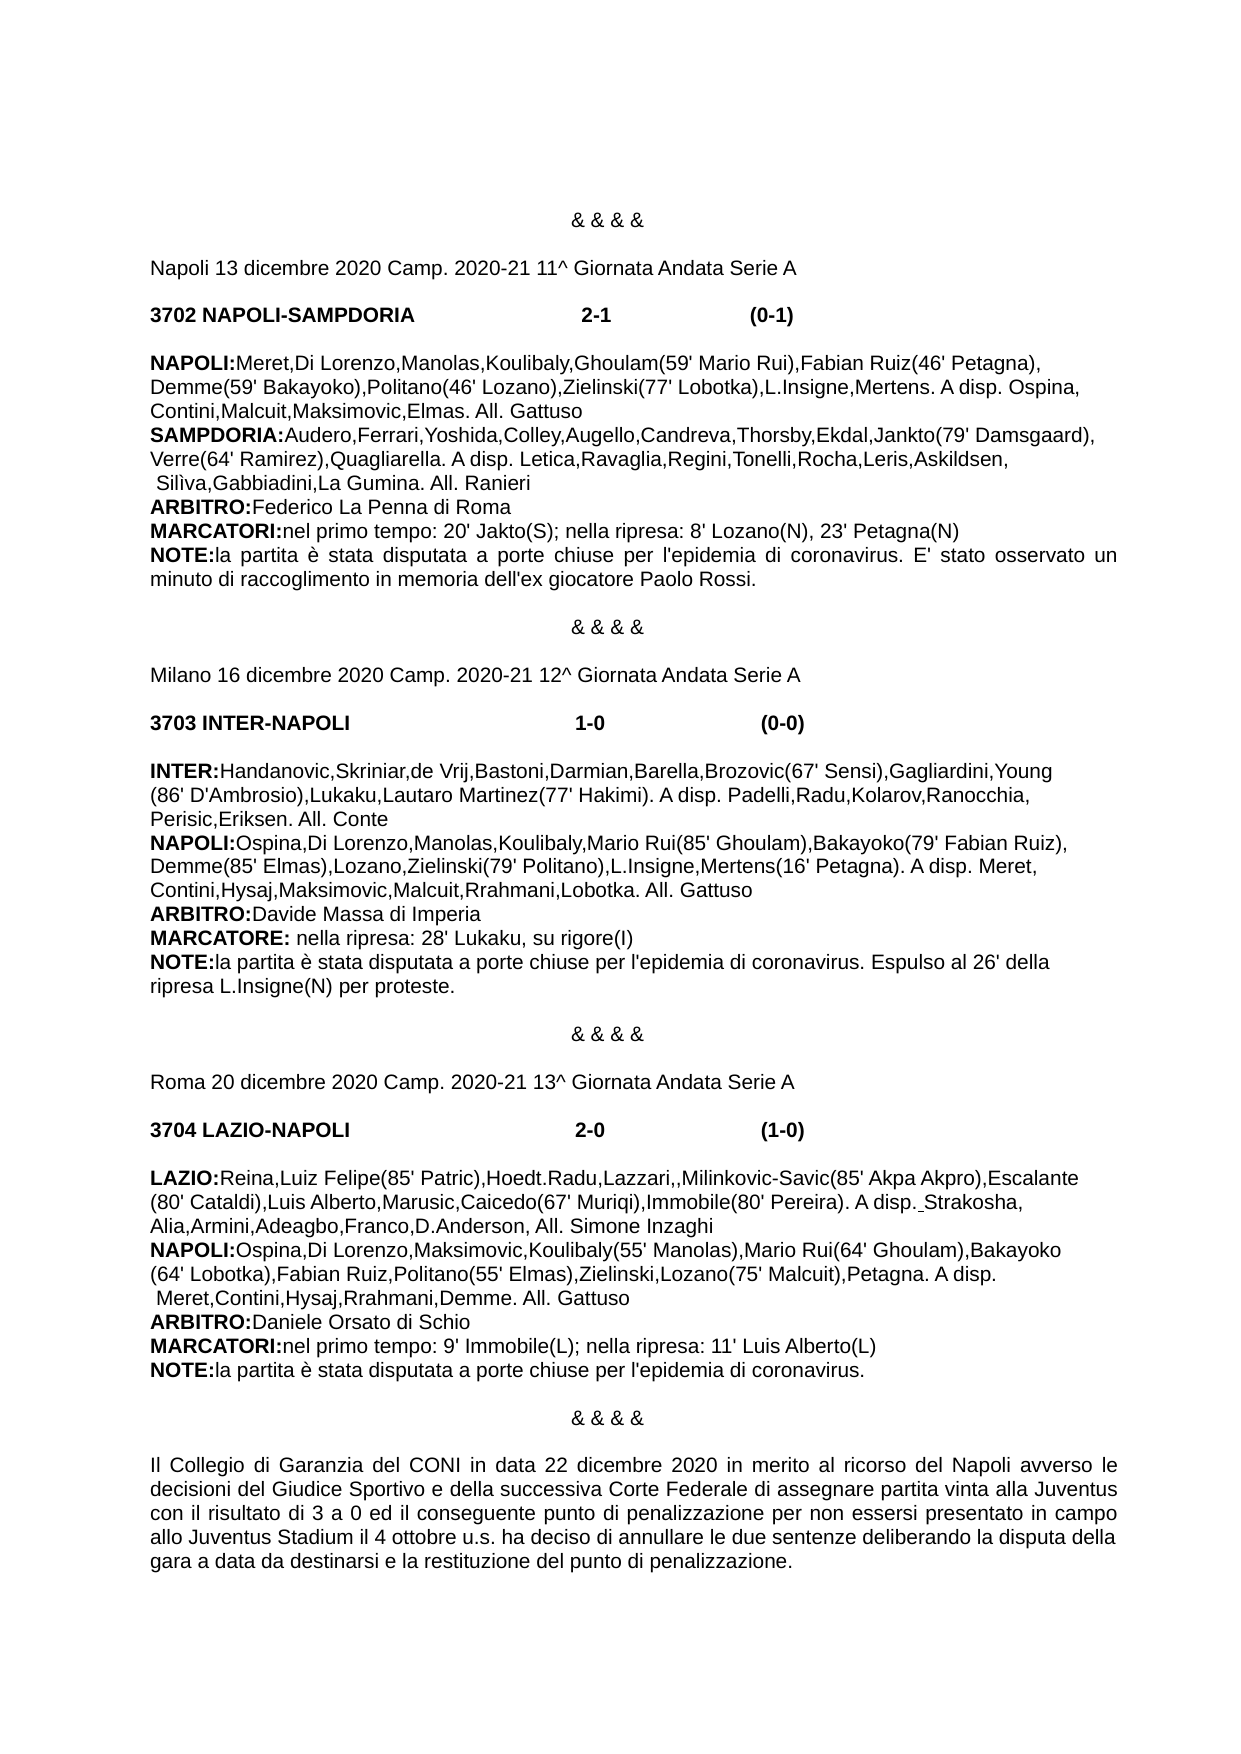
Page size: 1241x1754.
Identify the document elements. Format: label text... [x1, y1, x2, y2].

text ARBITRO:Davide Massa di Imperia [150, 902, 1120, 926]
text Alia,Armini,Adeagbo,Franco,D.Anderson, All. Simone Inzaghi [150, 1214, 1120, 1238]
text NAPOLI:Meret,Di Lorenzo,Manolas,Koulibaly,Ghoulam(59' Mario Rui),Fabian Ruiz(46' Petagna), [150, 351, 1120, 375]
text 3702 NAPOLI-SAMPDORIA 2-1 (0-1) [150, 303, 1120, 327]
text NOTE:la partita è stata disputata a porte chiuse per l'epidemia di coronavirus. [150, 1357, 1120, 1381]
text Meret,Contini,Hysaj,Rrahmani,Demme. All. Gattuso [150, 1286, 1120, 1309]
text Roma 20 dicembre 2020 Camp. 2020-21 13^ Giornata Andata Serie A [150, 1070, 1120, 1094]
text Verre(64' Ramirez),Quagliarella. A disp. Letica,Ravaglia,Regini,Tonelli,Rocha,Leris,Askildsen, [150, 447, 1120, 471]
text Il Collegio di Garanzia del CONI in data 22 dicembre 2020 in merito al ricorso del Napoli avverso le decisioni del Giudice Sportivo e della successiva Corte Federale di assegnare partita vinta alla Juventus con il risultato di 3 a 0 ed il conseguente punto di penalizzazione per non essersi presentato in campo allo Juventus Stadium il 4 ottobre u.s. ha deciso di annullare le due sentenze deliberando la disputa della [150, 1453, 1120, 1549]
text NOTE:la partita è stata disputata a porte chiuse per l'epidemia di coronavirus. Espulso al 26' della [150, 950, 1120, 974]
text gara a data da destinarsi e la restituzione del punto di penalizzazione. [150, 1549, 1120, 1573]
text & & & & [150, 1405, 1120, 1429]
text ripresa L.Insigne(N) per proteste. [150, 974, 1120, 998]
text MARCATORI:nel primo tempo: 20' Jakto(S); nella ripresa: 8' Lozano(N), 23' Petagna(N) [150, 519, 1120, 543]
text NOTE:la partita è stata disputata a porte chiuse per l'epidemia di coronavirus. E' stato osservato un minuto di raccoglimento in memoria dell'ex giocatore Paolo Rossi. [150, 543, 1120, 591]
text Contini,Hysaj,Maksimovic,Malcuit,Rrahmani,Lobotka. All. Gattuso [150, 878, 1120, 902]
text Silìva,Gabbiadini,La Gumina. All. Ranieri [150, 471, 1120, 495]
text Contini,Malcuit,Maksimovic,Elmas. All. Gattuso [150, 399, 1120, 423]
text (64' Lobotka),Fabian Ruiz,Politano(55' Elmas),Zielinski,Lozano(75' Malcuit),Petagna. A disp. [150, 1262, 1120, 1286]
text Demme(85' Elmas),Lozano,Zielinski(79' Politano),L.Insigne,Mertens(16' Petagna). A disp. Meret, [150, 854, 1120, 878]
text 3703 INTER-NAPOLI 1-0 (0-0) [150, 711, 1120, 734]
text & & & & [150, 615, 1120, 639]
text MARCATORE: nella ripresa: 28' Lukaku, su rigore(I) [150, 926, 1120, 950]
text & & & & [150, 1022, 1120, 1046]
text Demme(59' Bakayoko),Politano(46' Lozano),Zielinski(77' Lobotka),L.Insigne,Mertens. A disp. Ospina, [150, 375, 1120, 399]
text INTER:Handanovic,Skriniar,de Vrij,Bastoni,Darmian,Barella,Brozovic(67' Sensi),Gagliardini,Young [150, 758, 1120, 782]
text ARBITRO:Federico La Penna di Roma [150, 495, 1120, 519]
text & & & & [150, 207, 1120, 231]
text MARCATORI:nel primo tempo: 9' Immobile(L); nella ripresa: 11' Luis Alberto(L) [150, 1333, 1120, 1357]
text 3704 LAZIO-NAPOLI 2-0 (1-0) [150, 1118, 1120, 1142]
text ARBITRO:Daniele Orsato di Schio [150, 1309, 1120, 1333]
text LAZIO:Reina,Luiz Felipe(85' Patric),Hoedt.Radu,Lazzari,,Milinkovic-Savic(85' Akpa Akpro),Escalante [150, 1166, 1120, 1190]
text Napoli 13 dicembre 2020 Camp. 2020-21 11^ Giornata Andata Serie A [150, 255, 1120, 279]
text SAMPDORIA:Audero,Ferrari,Yoshida,Colley,Augello,Candreva,Thorsby,Ekdal,Jankto(79' Damsgaard), [150, 423, 1120, 447]
text (86' D'Ambrosio),Lukaku,Lautaro Martinez(77' Hakimi). A disp. Padelli,Radu,Kolarov,Ranocchia, [150, 782, 1120, 806]
text (80' Cataldi),Luis Alberto,Marusic,Caicedo(67' Muriqi),Immobile(80' Pereira). A disp. Strakosha, [150, 1190, 1120, 1214]
text Milano 16 dicembre 2020 Camp. 2020-21 12^ Giornata Andata Serie A [150, 663, 1120, 687]
text Perisic,Eriksen. All. Conte [150, 806, 1120, 830]
text NAPOLI:Ospina,Di Lorenzo,Manolas,Koulibaly,Mario Rui(85' Ghoulam),Bakayoko(79' Fabian Ruiz), [150, 830, 1120, 854]
text NAPOLI:Ospina,Di Lorenzo,Maksimovic,Koulibaly(55' Manolas),Mario Rui(64' Ghoulam),Bakayoko [150, 1238, 1120, 1262]
